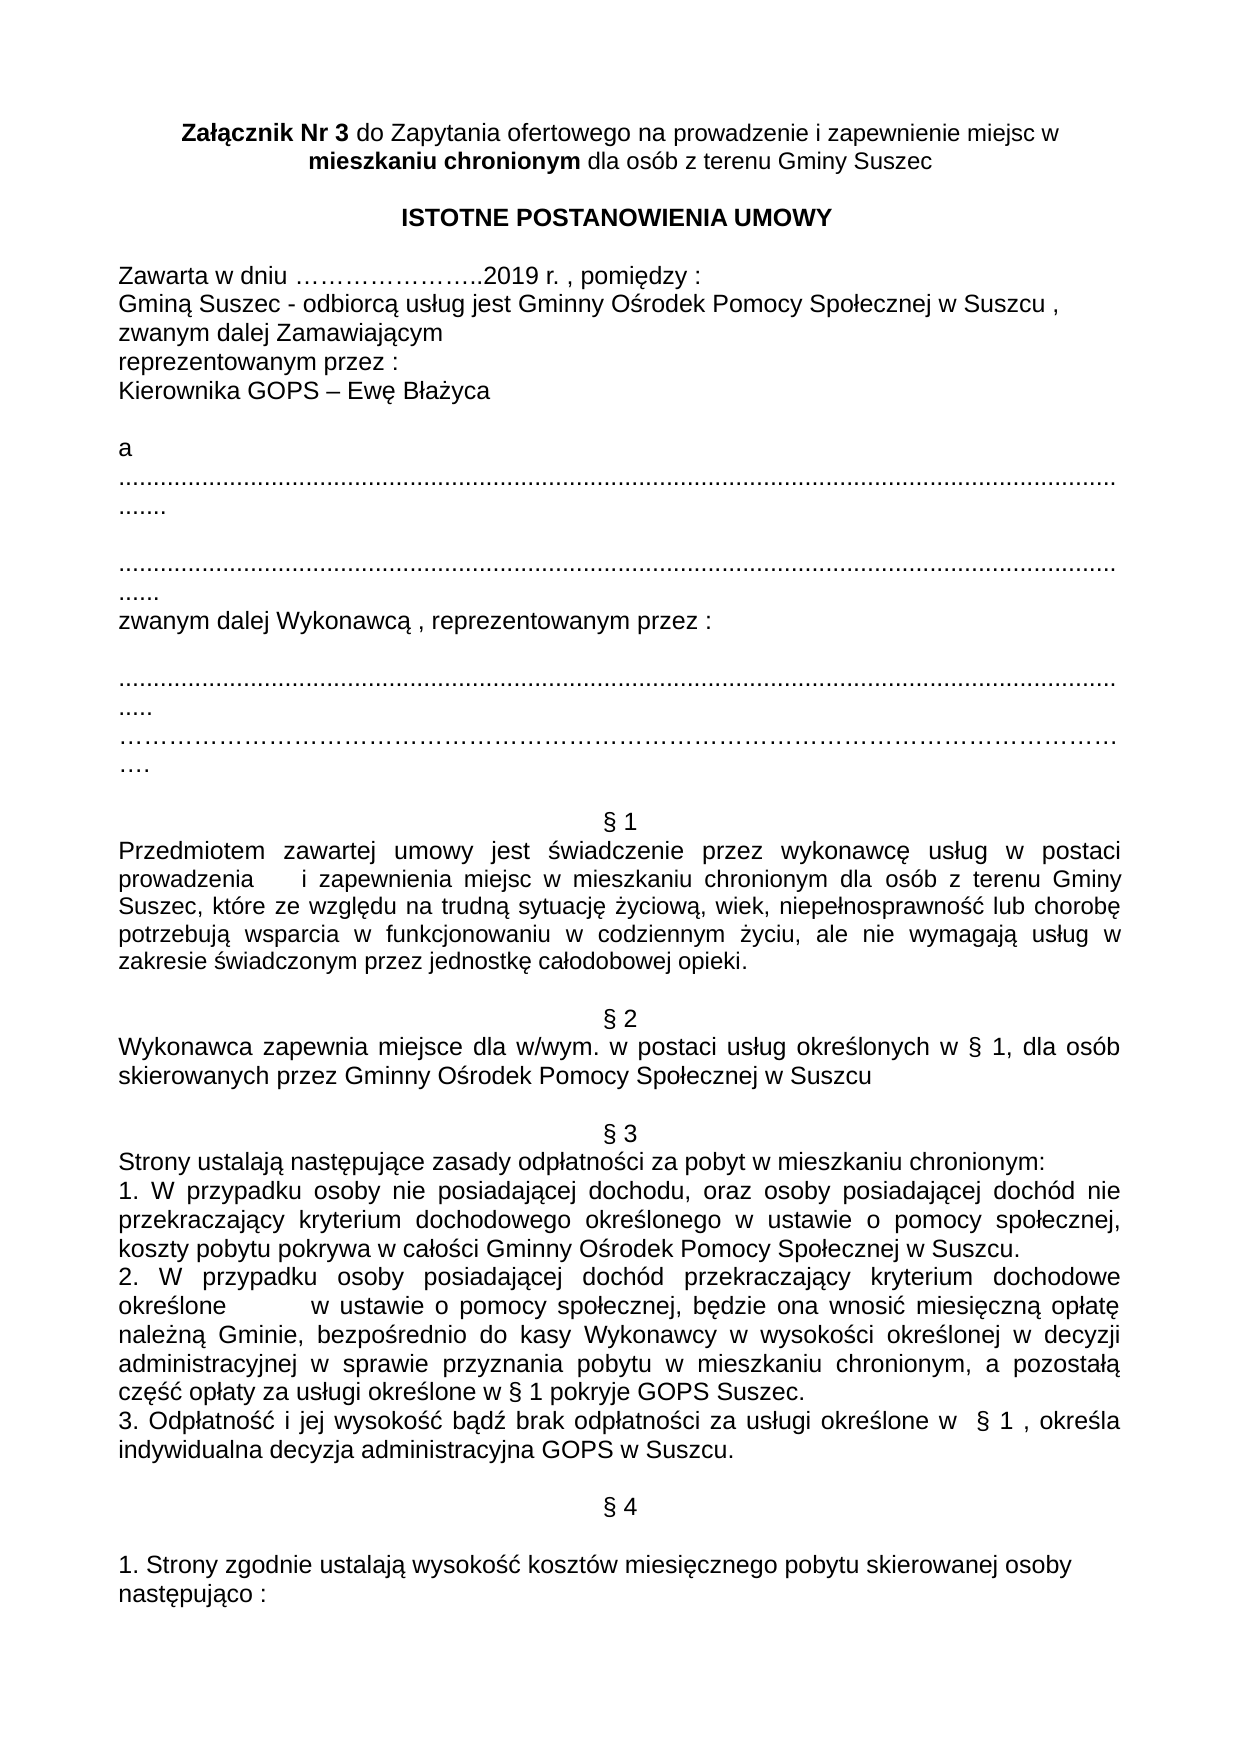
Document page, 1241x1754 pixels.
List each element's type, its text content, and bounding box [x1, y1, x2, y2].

text Strony ustalają następujące zasady odpłatności za pobyt w mieszkaniu chronionym: [118, 1147, 1122, 1176]
text Przedmiotem zawartej umowy jest świadczenie przez wykonawcę usług w postaci prowadzenia i zapewnienia miejsc w mieszkaniu chronionym dla osób z terenu Gminy Suszec, które ze względu na trudną sytuację życiową, wiek, niepełnosprawność lub chorobę potrzebują wsparcia w funkcjonowaniu w codziennym życiu, ale nie wymagają usług w zakresie świadczonym przez jednostkę całodobowej opieki. [118, 836, 1122, 975]
text Wykonawca zapewnia miejsce dla w/wym. w postaci usług określonych w § 1, dla osób skierowanych przez Gminny Ośrodek Pomocy Społecznej w Suszcu [118, 1032, 1122, 1090]
text § 1 [118, 807, 1122, 836]
text a [118, 433, 1122, 462]
text Załącznik Nr 3 do Zapytania ofertowego na prowadzenie i zapewnienie miejsc w mieszkaniu chronionym dla osób z terenu Gminy Suszec [118, 118, 1122, 174]
text ..................................................................................................................................................... [118, 663, 1122, 721]
text ...................................................................................................................................................... [118, 548, 1122, 606]
text reprezentowanym przez : [118, 347, 1122, 376]
text ……………………………………………………………………………………………………………. [118, 721, 1122, 778]
text ISTOTNE POSTANOWIENIA UMOWY [118, 203, 1122, 232]
text 2. W przypadku osoby posiadającej dochód przekraczający kryterium dochodowe określone w ustawie o pomocy społecznej, będzie ona wnosić miesięczną opłatę należną Gminie, bezpośrednio do kasy Wykonawcy w wysokości określonej w decyzji administracyjnej w sprawie przyznania pobytu w mieszkaniu chronionym, a pozostałą część opłaty za usługi określone w § 1 pokryje GOPS Suszec. [118, 1262, 1122, 1406]
text § 4 [118, 1492, 1122, 1521]
text § 2 [118, 1004, 1122, 1032]
text ....................................................................................................................................................... [118, 462, 1122, 519]
text zwanym dalej Wykonawcą , reprezentowanym przez : [118, 606, 1122, 634]
text 1. W przypadku osoby nie posiadającej dochodu, oraz osoby posiadającej dochód nie przekraczający kryterium dochodowego określonego w ustawie o pomocy społecznej, koszty pobytu pokrywa w całości Gminny Ośrodek Pomocy Społecznej w Suszcu. [118, 1176, 1122, 1262]
text 1. Strony zgodnie ustalają wysokość kosztów miesięcznego pobytu skierowanej osoby [118, 1550, 1122, 1579]
text zwanym dalej Zamawiającym [118, 318, 1122, 347]
text Zawarta w dniu …………………..2019 r. , pomiędzy : [118, 261, 1122, 289]
text § 3 [118, 1119, 1122, 1147]
text Kierownika GOPS – Ewę Błażyca [118, 376, 1122, 404]
text 3. Odpłatność i jej wysokość bądź brak odpłatności za usługi określone w § 1 , określa indywidualna decyzja administracyjna GOPS w Suszcu. [118, 1406, 1122, 1464]
text Gminą Suszec - odbiorcą usług jest Gminny Ośrodek Pomocy Społecznej w Suszcu , [118, 289, 1122, 318]
text następująco : [118, 1579, 1122, 1607]
